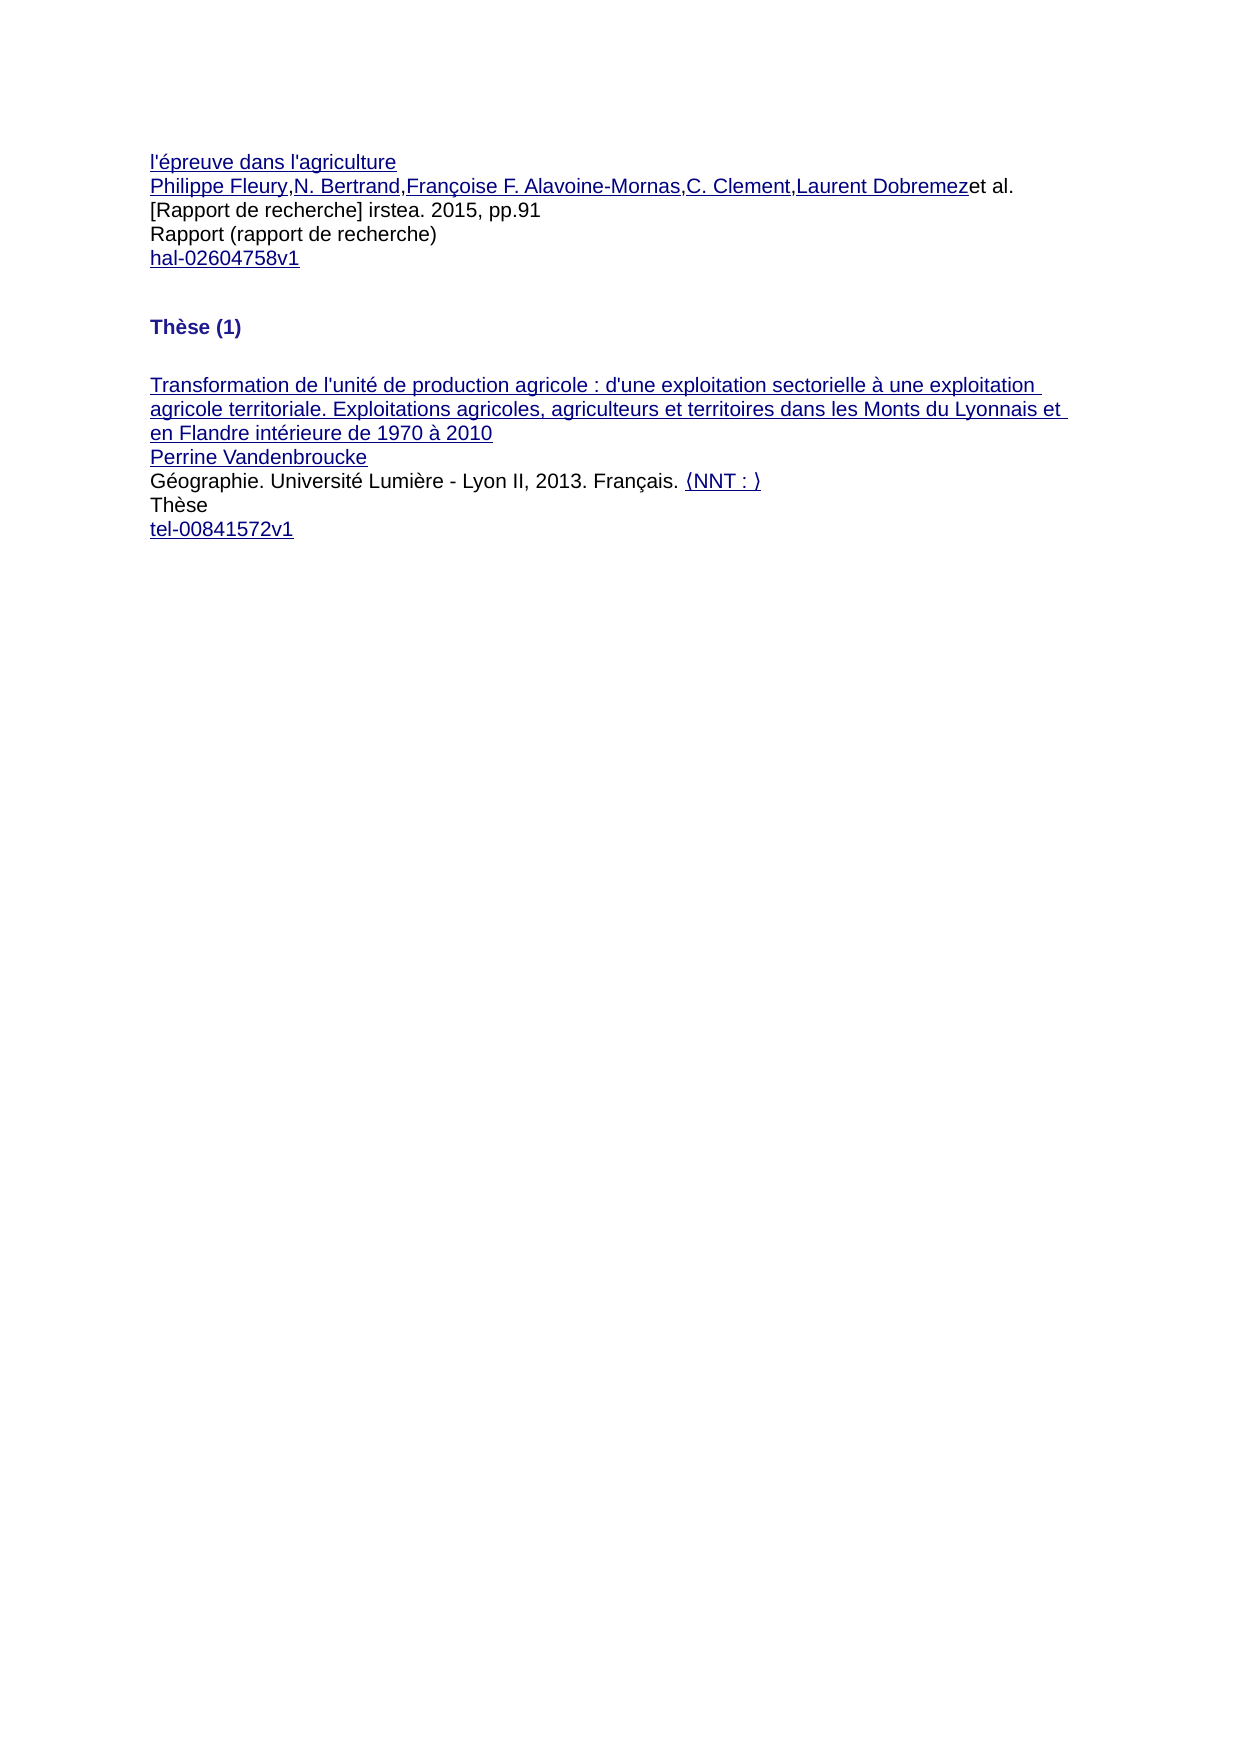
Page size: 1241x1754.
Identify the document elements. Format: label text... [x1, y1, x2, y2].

table_header Transformation de l'unité de production agricole : d'une exploitation sectorielle à une exploitation agricole territoriale. Exploitations agricoles, agriculteurs et territoires dans les Monts du Lyonnais et en Flandre intérieure de 1970 à 2010 Perrine Vandenbroucke Géographie. Université Lumière - Lyon II, 2013. Français. ⟨NNT : ⟩ Thèse tel-00841572v1 [150, 373, 1090, 541]
subtitle Thèse (1) [150, 314, 1090, 338]
table_cell Les réseaux écologiques en Rhône-Alpes, traductions dans les projets d'aménagement et mises à l'épreuve dans l'agriculture Philippe Fleury,N. Bertrand,Françoise F. Alavoine-Mornas,C. Clement,Laurent Dobremezet al. [Rapport de recherche] irstea. 2015, pp.91 Rapport (rapport de recherche) hal-02604758v1 [150, 150, 1090, 270]
